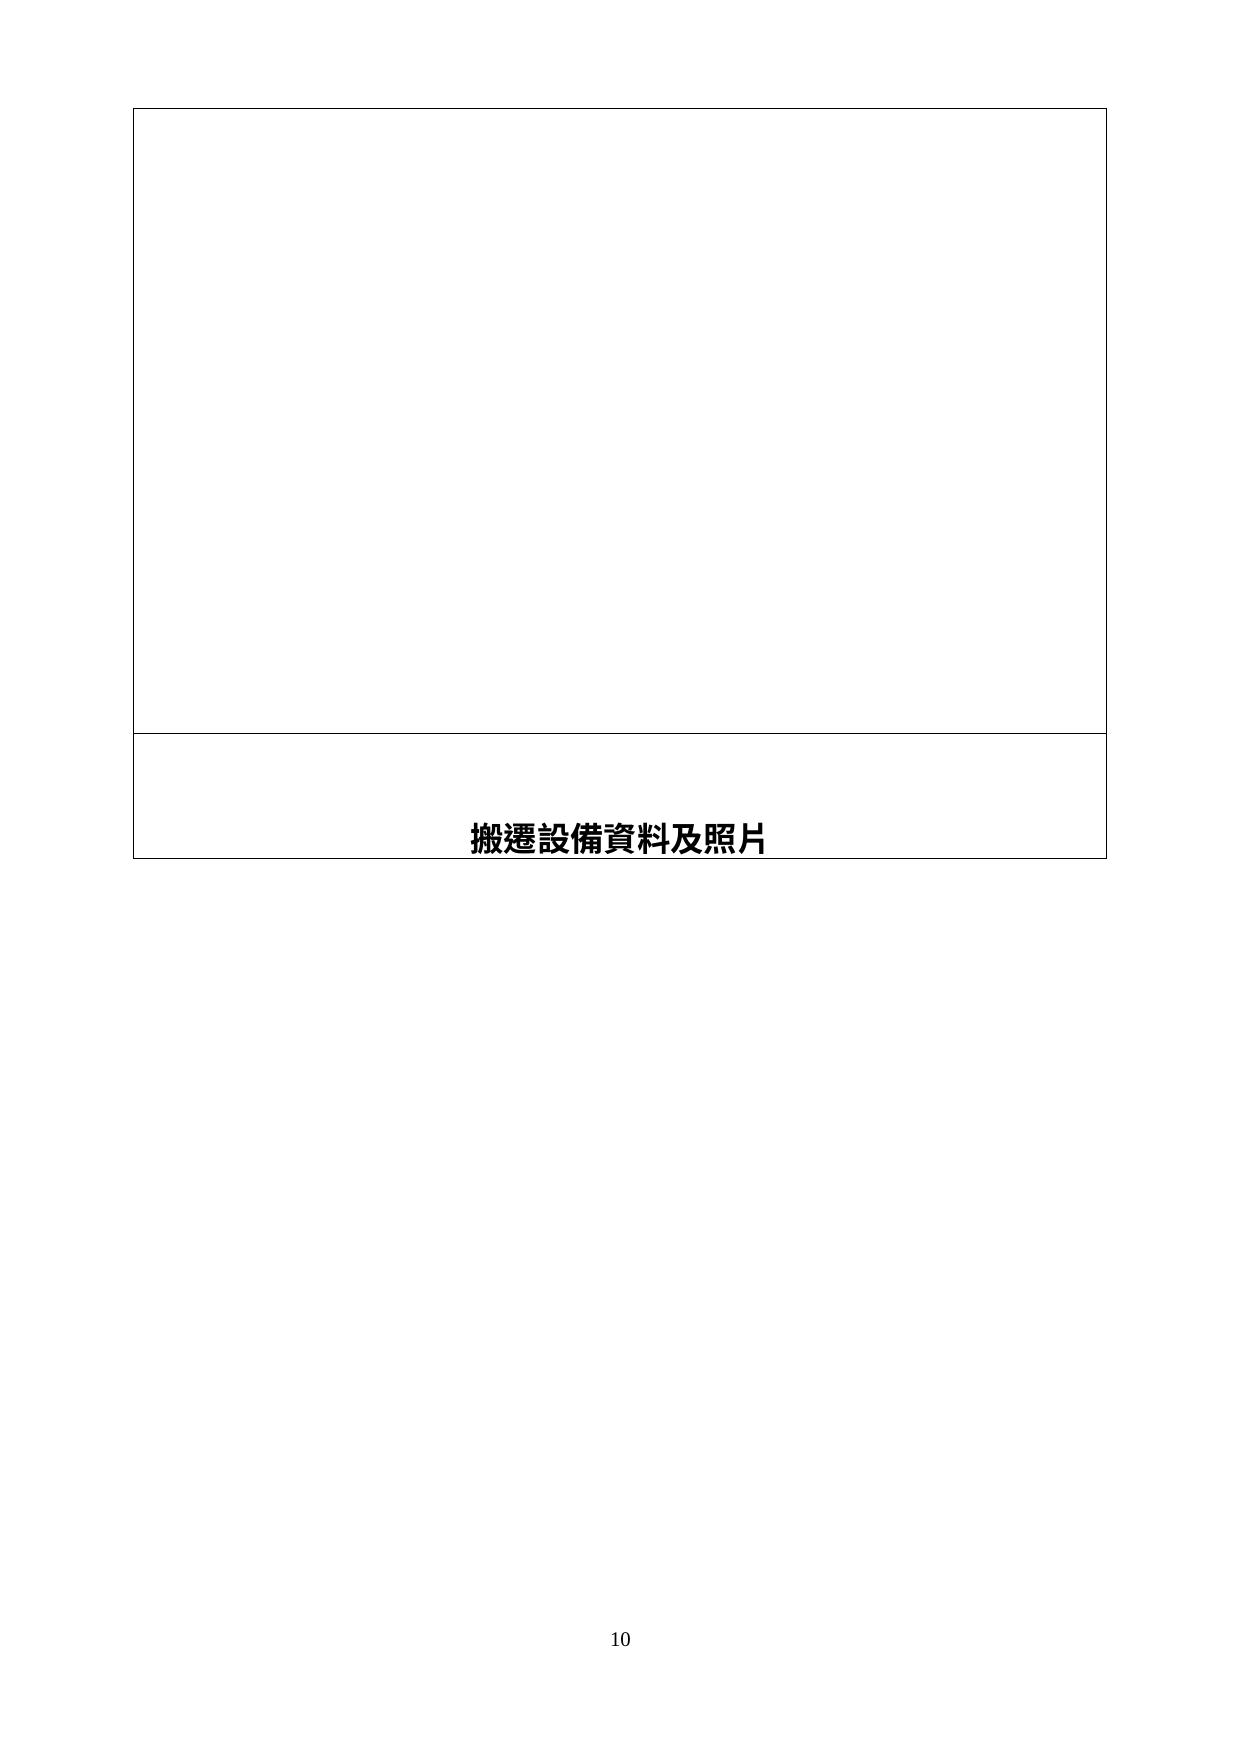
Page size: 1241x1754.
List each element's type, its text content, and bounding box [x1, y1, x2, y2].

table_cell [134, 109, 1106, 733]
table_cell 搬遷設備資料及照片 [134, 734, 1106, 858]
